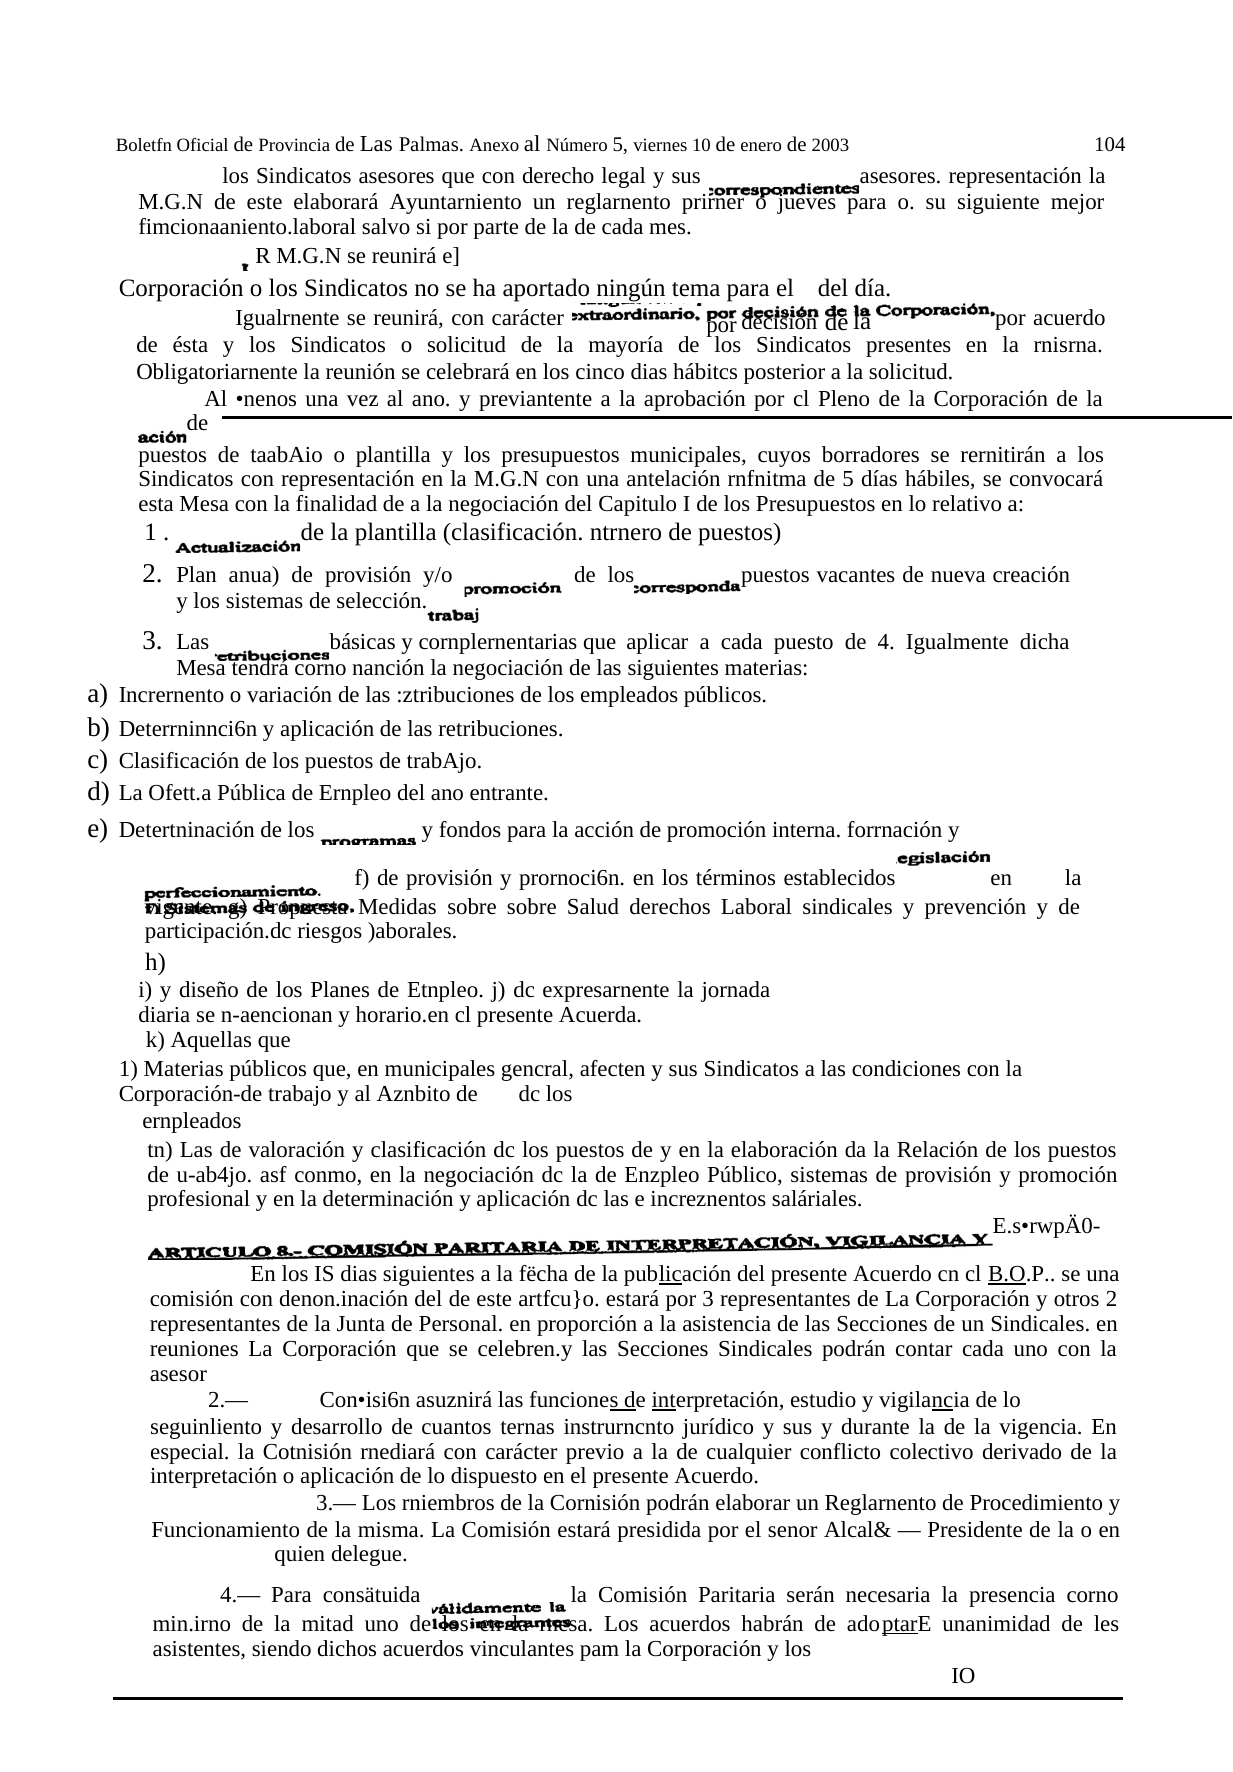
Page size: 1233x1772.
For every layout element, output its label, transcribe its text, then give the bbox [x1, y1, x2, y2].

text 2.— Con•isi6n asuznirá las funciones de interpretación, estudio y vigilancia de lo [118, 1387, 1125, 1413]
text 1) Materias públicos que, en municipales gencral, afecten y sus Sindicatos a las condiciones con la Corporación-de trabajo y al Aznbito de dc los [118, 1057, 1125, 1106]
text 3.— Los rniembros de la Cornisión podrán elaborar un Reglarnento de Procedimiento y [118, 1489, 1121, 1516]
text En los IS dias siguientes a la fëcha de la publicación del presente Acuerdo cn cl B.O.P.. se una comisión con denon.inación del de este artfcu}o. estará por 3 representantes de La Corporación y otros 2 representantes de la Junta de Personal. en proporción a la asistencia de las Secciones de un Sindicales. en reuniones La Corporación que se celebren.y las Secciones Sindicales podrán contar cada uno con la asesor [149, 1262, 1119, 1386]
text los Sindicatos asesores que con derecho legal y sus asesores. representación la M.G.N de este elaborará Ayuntarniento un reglarnento prirner o jueves para o. su siguiente mejor fimcionaaniento.laboral salvo si por parte de la de cada mes. [138, 157, 1106, 239]
list Clasificación de los puestos de trabAjo. [87, 745, 1119, 774]
text k) Aquellas que [146, 1028, 1119, 1053]
list Incrernento o variación de las :ztribuciones de los empleados públicos. [87, 680, 1119, 708]
text f) de provisión y prornoci6n. en los términos establecidos en la vigente. g) Propuesta Medidas sobre sobre Salud derechos Laboral sindicales y prevención y de participación.dc riesgos )aborales. [144, 848, 1081, 944]
text Funcionamiento de la misma. La Comisión estará presidida por el senor Alcal& — Presidente de la o en quien delegue. [151, 1518, 1121, 1566]
text IO [118, 1662, 981, 1688]
list Plan anua) de provisión y/o de los puestos vacantes de nueva creación y los sistemas de selección. [142, 554, 1070, 622]
text Corporación o los Sindicatos no se ha aportado ningún tema para el del día. [118, 273, 1125, 302]
text seguinliento y desarrollo de cuantos ternas instrurncnto jurídico y sus y durante la de la vigencia. En especial. la Cotnisión rnediará con carácter previo a la de cualquier conflicto colectivo derivado de la interpretación o aplicación de lo dispuesto en el presente Acuerdo. [150, 1415, 1119, 1489]
text 1 . de la plantilla (clasificación. ntrnero de puestos) [144, 517, 1105, 552]
text E.s•rwpÄ0- [118, 1212, 1100, 1259]
list Deterrninnci6n y aplicación de las retribuciones. [87, 713, 1119, 742]
list La Ofett.a Pública de Ernpleo del ano entrante. [87, 777, 1119, 807]
text Al •nenos una vez al ano. y previantente a la aprobación por cl Pleno de la Corporación de la de puestos de taabAio o plantilla y los presupuestos municipales, cuyos borradores se rernitirán a los Sindicatos con representación en la M.G.N con una antelación rnfnitma de 5 días hábiles, se convocará esta Mesa con la finalidad de a la negociación del Capitulo I de los Presupuestos en lo relativo a: [138, 386, 1106, 517]
list Las básicas y cornplernentarias que aplicar a cada puesto de 4. Igualmente dicha Mesa tendrá corno nanción la negociación de las siguientes materias: [142, 622, 1070, 680]
text R M.G.N se reunirá e] [242, 240, 1119, 270]
text i) y diseño de los Planes de Etnpleo. j) dc expresarnente la jornada diaria se n-aencionan y horario.en cl presente Acuerda. [138, 978, 771, 1028]
text tn) Las de valoración y clasificación dc los puestos de y en la elaboración da la Relación de los puestos de u-ab4jo. asf conmo, en la negociación dc la de Enzpleo Público, sistemas de provisión y promoción profesional y en la determinación y aplicación dc las e increznentos saláriales. [147, 1137, 1119, 1212]
list Detertninación de los y fondos para la acción de promoción interna. forrnación y [87, 810, 1119, 845]
text ernpleados [142, 1109, 1121, 1133]
text Igualrnente se reunirá, con carácter por acuerdo de ésta y los Sindicatos o solicitud de la mayoría de los Sindicatos presentes en la rnisrna. Obligatoriarnente la reunión se celebrará en los cinco dias hábitcs posterior a la solicitud. [136, 303, 1105, 385]
text h) [144, 947, 1125, 976]
text 4.— Para consätuida la Comisión Paritaria serán necesaria la presencia corno min.irno de la mitad uno de los en la rnesa. Los acuerdos habrán de adoptarE unanimidad de les asistentes, siendo dichos acuerdos vinculantes pam la Corporación y los [152, 1566, 1119, 1661]
